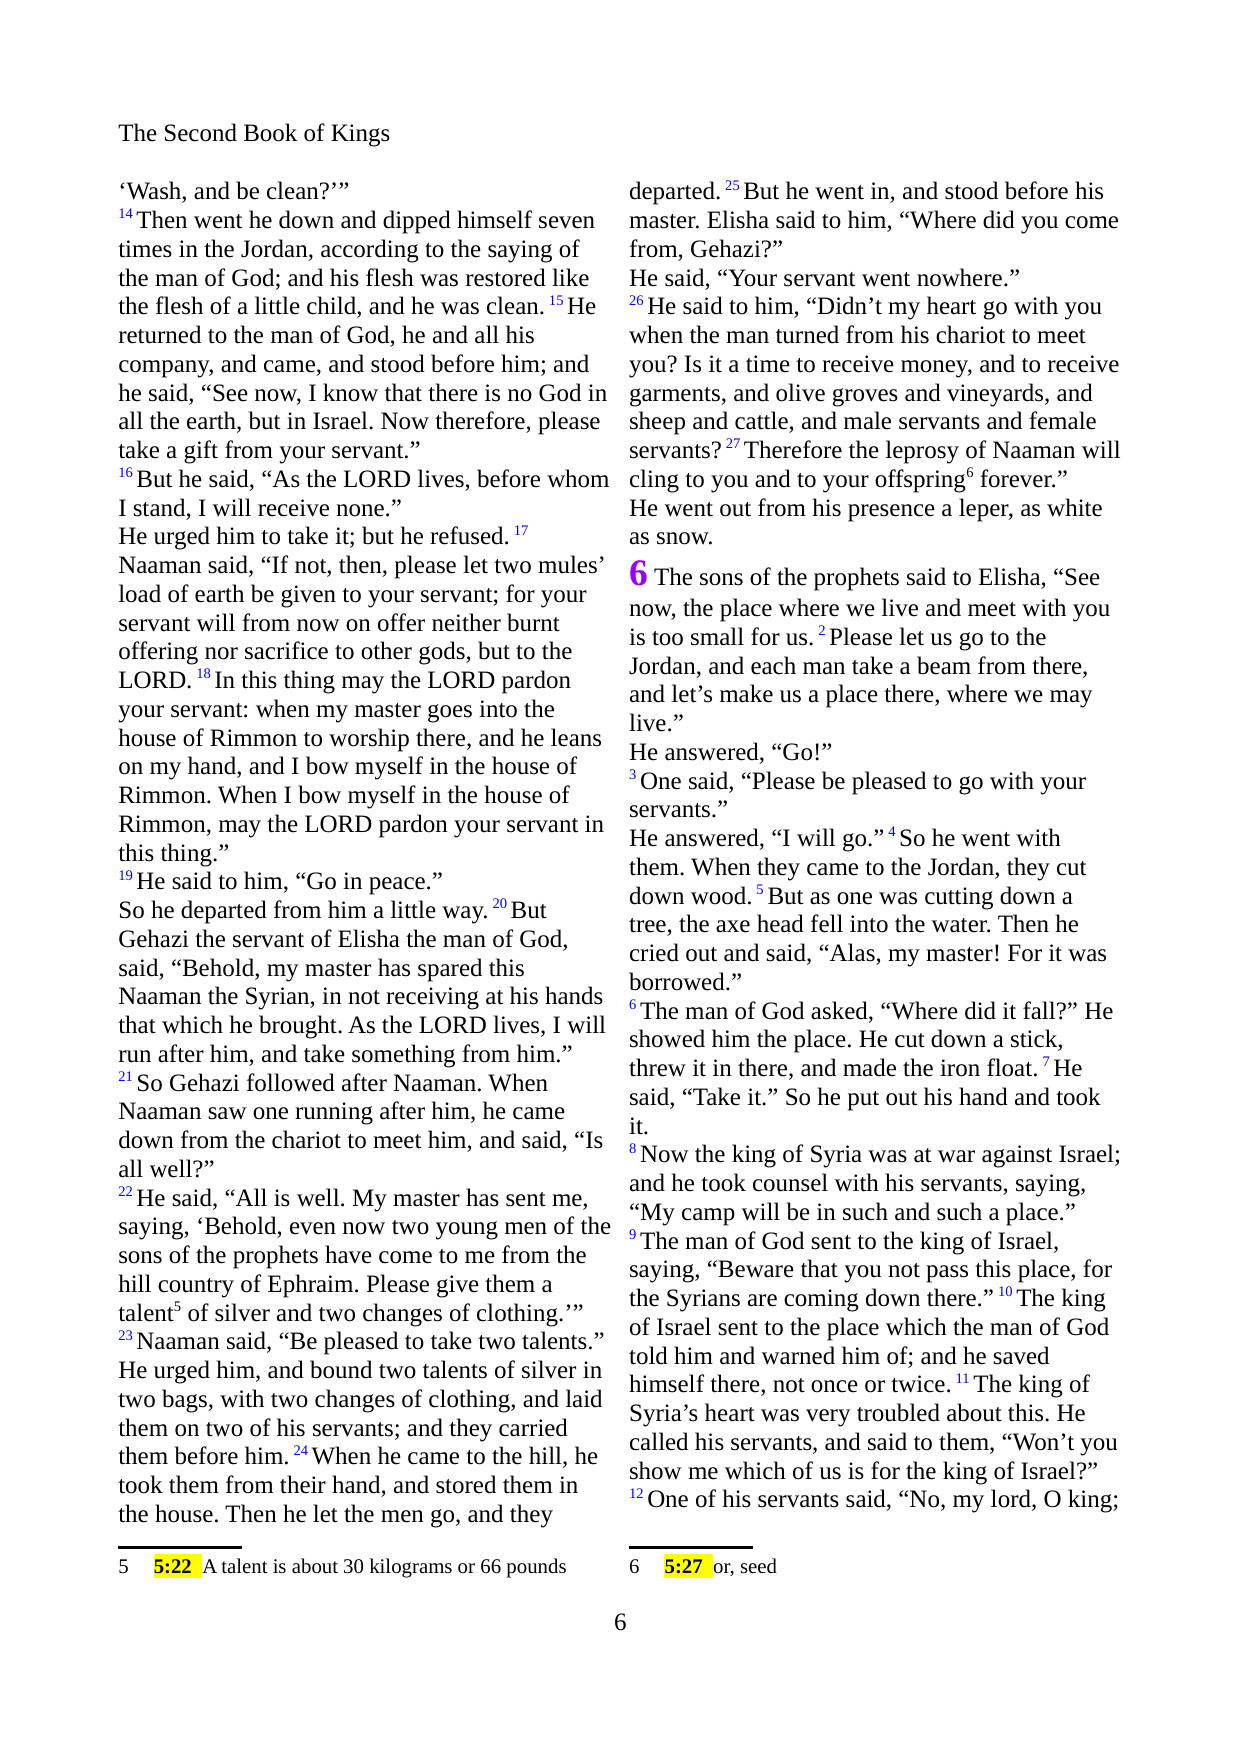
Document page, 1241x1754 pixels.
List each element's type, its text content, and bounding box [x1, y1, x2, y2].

text He urged him to take it; but he refused. 17 Naaman said, “If not, then, please let two mules’ load of earth be given to your servant; for your servant will from now on offer neither burnt offering nor sacrifice to other gods, but to the LORD. 18 In this thing may the LORD pardon your servant: when my master goes into the house of Rimmon to worship there, and he leans on my hand, and I bow myself in the house of Rimmon. When I bow myself in the house of Rimmon, may the LORD pardon your servant in this thing.” [118, 521, 611, 866]
text He answered, “Go!” [629, 737, 1122, 766]
text So he departed from him a little way. 20 But Gehazi the servant of Elisha the man of God, said, “Behold, my master has spared this Naaman the Syrian, in not receiving at his hands that which he brought. As the LORD lives, I will run after him, and take something from him.” [118, 895, 611, 1068]
text 12 One of his servants said, “No, my lord, O king; [629, 1484, 1122, 1513]
text 26 He said to him, “Didn’t my heart go with you when the man turned from his chariot to meet you? Is it a time to receive money, and to receive garments, and olive groves and vineyards, and sheep and cattle, and male servants and female servants? 27 Therefore the leprosy of Naaman will cling to you and to your offspring forever.” [629, 291, 1122, 493]
text 21 So Gehazi followed after Naaman. When Naaman saw one running after him, he came down from the chariot to meet him, and said, “Is all well?” [118, 1068, 611, 1183]
text 22 He said, “All is well. My master has sent me, saying, ‘Behold, even now two young men of the sons of the prophets have come to me from the hill country of Ephraim. Please give them a talent of silver and two changes of clothing.’” [118, 1183, 611, 1326]
text 5:22 A talent is about 30 kilograms or 66 pounds [118, 1553, 611, 1578]
text 5:27 or, seed [629, 1553, 1122, 1578]
text 9 The man of God sent to the king of Israel, saying, “Beware that you not pass this place, for the Syrians are coming down there.” 10 The king of Israel sent to the place which the man of God told him and warned him of; and he saved himself there, not once or twice. 11 The king of Syria’s heart was very troubled about this. He called his servants, and said to them, “Won’t you show me which of us is for the king of Israel?” [629, 1226, 1122, 1484]
text He answered, “I will go.” 4 So he went with them. When they came to the Jordan, they cut down wood. 5 But as one was cutting down a tree, the axe head fell into the water. Then he cried out and said, “Alas, my master! For it was borrowed.” [629, 823, 1122, 996]
text 19 He said to him, “Go in peace.” [118, 866, 611, 895]
text ‘Wash, and be clean?’” [118, 176, 611, 205]
text 14 Then went he down and dipped himself seven times in the Jordan, according to the saying of the man of God; and his flesh was restored like the flesh of a little child, and he was clean. 15 He returned to the man of God, he and all his company, and came, and stood before him; and he said, “See now, I know that there is no God in all the earth, but in Israel. Now therefore, please take a gift from your servant.” [118, 205, 611, 464]
text 23 Naaman said, “Be pleased to take two talents.” He urged him, and bound two talents of silver in two bags, with two changes of clothing, and laid them on two of his servants; and they carried them before him. 24 When he came to the hill, he took them from their hand, and stored them in the house. Then he let the men go, and they [118, 1326, 611, 1528]
text 3 One said, “Please be pleased to go with your servants.” [629, 766, 1122, 823]
text 6 The man of God asked, “Where did it fall?” He showed him the place. He cut down a stick, threw it in there, and made the iron float. 7 He said, “Take it.” So he put out his hand and took it. [629, 996, 1122, 1139]
text 16 But he said, “As the LORD lives, before whom I stand, I will receive none.” [118, 464, 611, 521]
text 6 The sons of the prophets said to Elisha, “See now, the place where we live and meet with you is too small for us. 2 Please let us go to the Jordan, and each man take a beam from there, and let’s make us a place there, where we may live.” [629, 550, 1122, 737]
text departed. 25 But he went in, and stood before his master. Elisha said to him, “Where did you come from, Gehazi?” [629, 176, 1122, 263]
text He said, “Your servant went nowhere.” [629, 263, 1122, 291]
text He went out from his presence a leper, as white as snow. [629, 493, 1122, 550]
text 8 Now the king of Syria was at war against Israel; and he took counsel with his servants, saying, “My camp will be in such and such a place.” [629, 1139, 1122, 1226]
